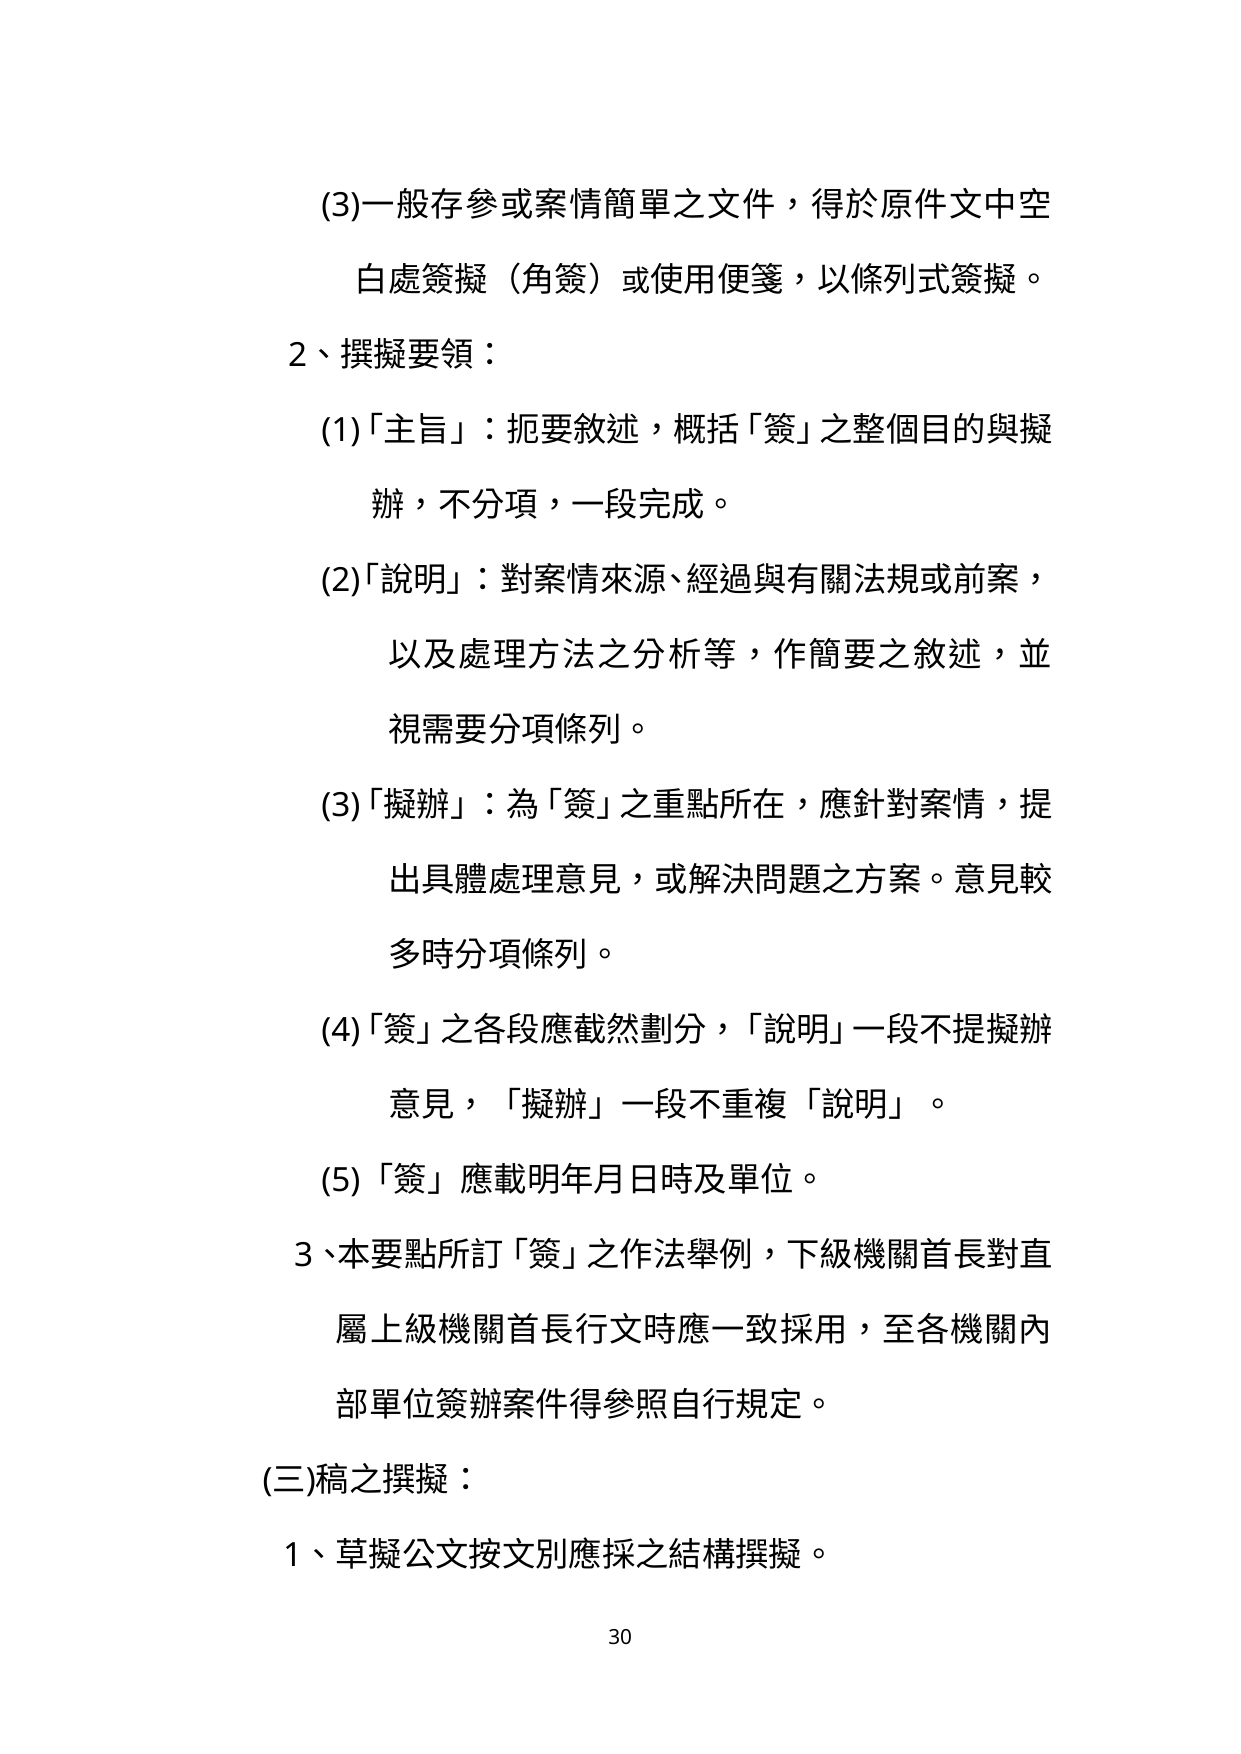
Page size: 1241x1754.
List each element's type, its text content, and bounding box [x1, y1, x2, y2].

text (5)「簽」應載明年月日時及單位。 [321, 1139, 1053, 1214]
text 3、本要點所訂「簽」之作法舉例，下級機關首長對直屬上級機關首長行文時應一致採用，至各機關內部單位簽辦案件得參照自行規定。 [294, 1214, 1053, 1439]
text (3)「擬辦」：為「簽」之重點所在，應針對案情，提出具體處理意見，或解決問題之方案。意見較多時分項條列。 [321, 764, 1053, 989]
text (4)「簽」之各段應截然劃分，「說明」一段不提擬辦意見，「擬辦」一段不重複「說明」。 [321, 989, 1053, 1139]
text (1)「主旨」：扼要敘述，概括「簽」之整個目的與擬辦，不分項，一段完成。 [321, 389, 1053, 539]
text (3)一般存參或案情簡單之文件，得於原件文中空白處簽擬（角簽）或使用便箋，以條列式簽擬。 [321, 164, 1053, 314]
text (2)「說明」：對案情來源、經過與有關法規或前案，以及處理方法之分析等，作簡要之敘述，並視需要分項條列。 [321, 539, 1053, 764]
text (三)稿之撰擬： [257, 1439, 1053, 1514]
text 2、撰擬要領： [288, 314, 1053, 389]
text 1、草擬公文按文別應採之結構撰擬。 [266, 1514, 1053, 1589]
